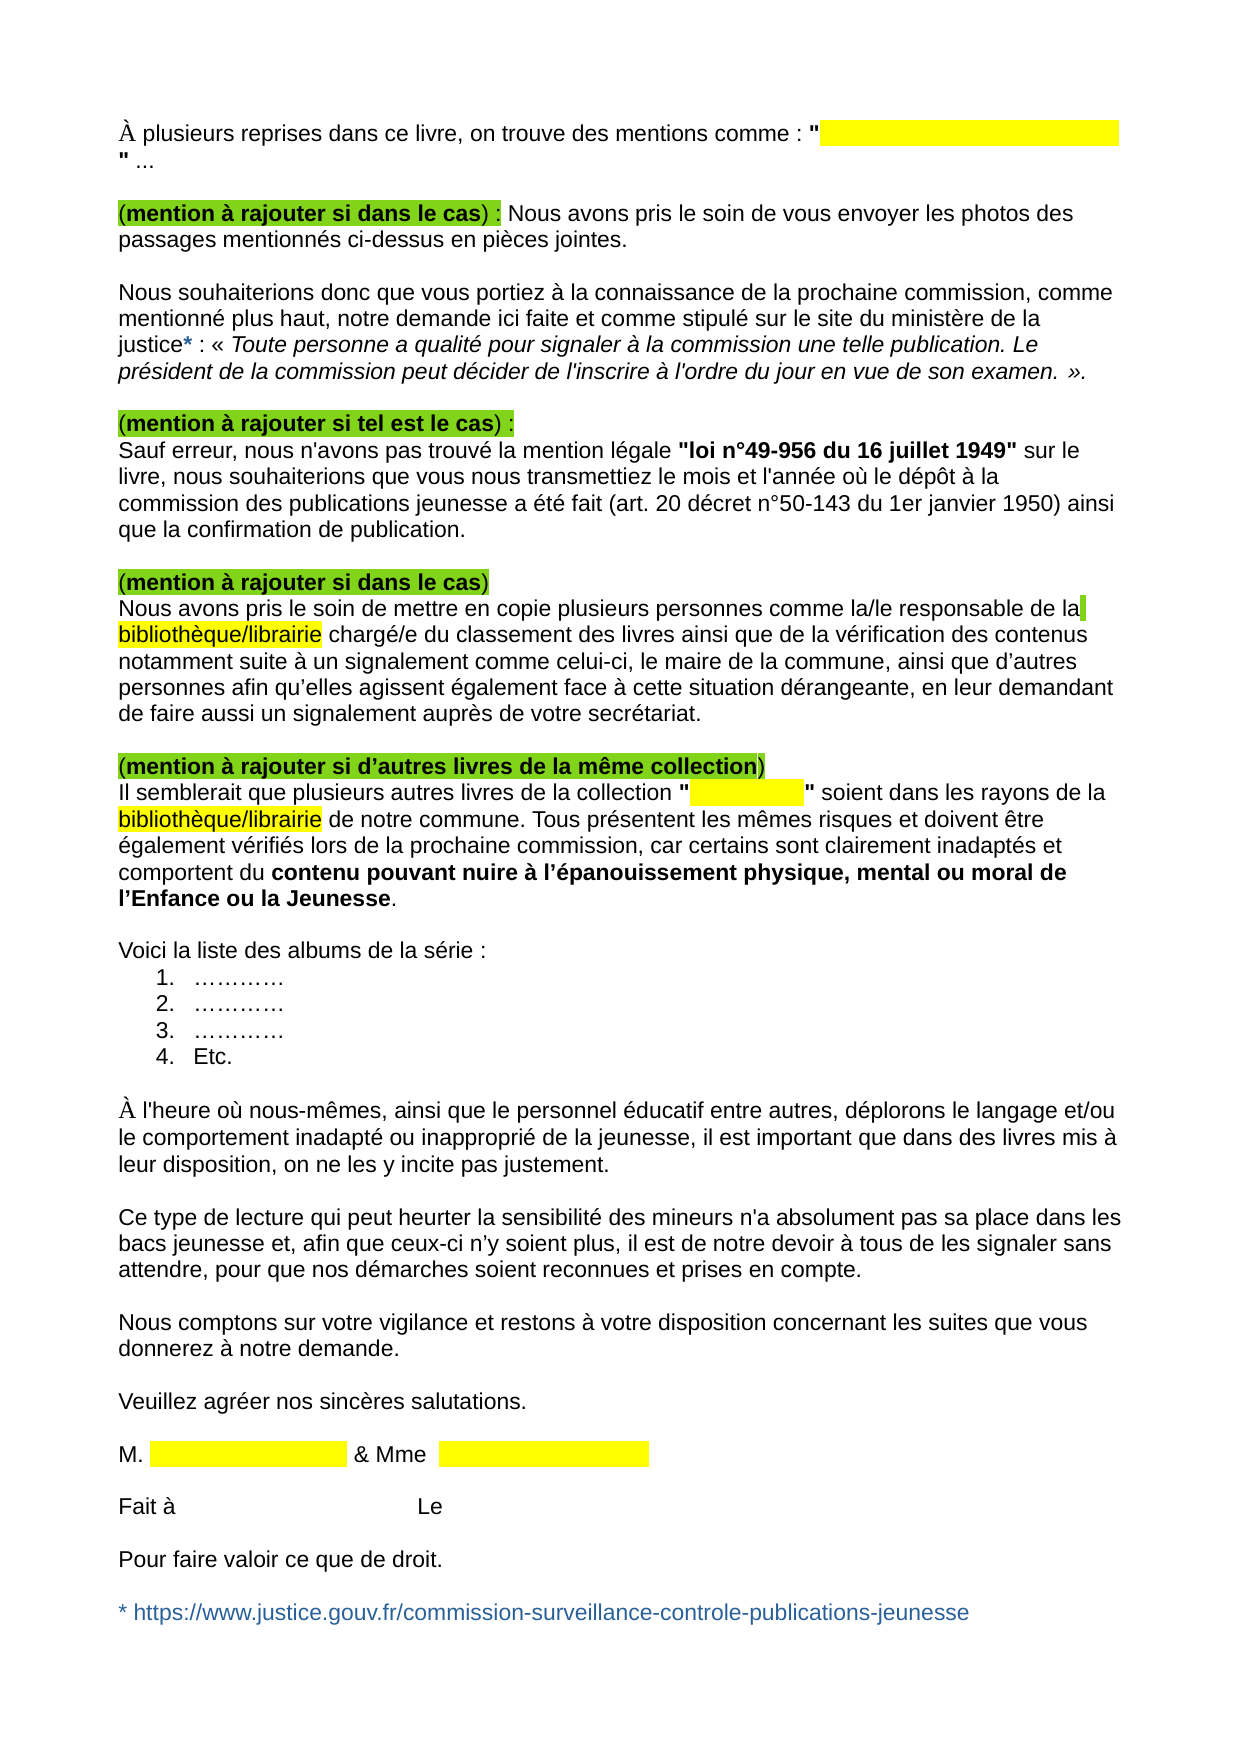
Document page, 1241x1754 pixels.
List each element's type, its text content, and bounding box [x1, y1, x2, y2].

text (mention à rajouter si dans le cas) : Nous avons pris le soin de vous envoyer les photos des passages mentionnés ci-dessus en pièces jointes. [118, 199, 1122, 252]
text (mention à rajouter si dans le cas) [118, 568, 1122, 595]
text Veuillez agréer nos sincères salutations. [118, 1388, 1122, 1414]
text Fait à Le [118, 1493, 1122, 1520]
text Il semblerait que plusieurs autres livres de la collection " " soient dans les rayons de la bibliothèque/librairie de notre commune. Tous présentent les mêmes risques et doivent être également vérifiés lors de la prochaine commission, car certains sont clairement inadaptés et comportent du contenu pouvant nuire à l’épanouissement physique, mental ou moral de l’Enfance ou la Jeunesse. [118, 779, 1122, 911]
text * https://www.justice.gouv.fr/commission-surveillance-controle-publications-jeunesse [118, 1599, 1122, 1625]
text M. & Mme [118, 1441, 1122, 1467]
list Etc. [156, 1043, 1122, 1069]
list ………… [156, 964, 1122, 990]
text Pour faire valoir ce que de droit. [118, 1546, 1122, 1572]
text Voici la liste des albums de la série : [118, 937, 1122, 964]
list ………… [156, 990, 1122, 1017]
text Nous souhaiterions donc que vous portiez à la connaissance de la prochaine commission, comme mentionné plus haut, notre demande ici faite et comme stipulé sur le site du ministère de la justice* : « Toute personne a qualité pour signaler à la commission une telle publication. Le président de la commission peut décider de l'inscrire à l'ordre du jour en vue de son examen. ». [118, 279, 1122, 384]
text Nous avons pris le soin de mettre en copie plusieurs personnes comme la/le responsable de la bibliothèque/librairie chargé/e du classement des livres ainsi que de la vérification des contenus notamment suite à un signalement comme celui-ci, le maire de la commune, ainsi que d’autres personnes afin qu’elles agissent également face à cette situation dérangeante, en leur demandant de faire aussi un signalement auprès de votre secrétariat. [118, 595, 1122, 727]
text À plusieurs reprises dans ce livre, on trouve des mentions comme : " " ... [118, 118, 1122, 173]
text Ce type de lecture qui peut heurter la sensibilité des mineurs n'a absolument pas sa place dans les bacs jeunesse et, afin que ceux-ci n’y soient plus, il est de notre devoir à tous de les signaler sans attendre, pour que nos démarches soient reconnues et prises en compte. [118, 1203, 1122, 1282]
list ………… [156, 1017, 1122, 1043]
text Nous comptons sur votre vigilance et restons à votre disposition concernant les suites que vous donnerez à notre demande. [118, 1309, 1122, 1362]
text (mention à rajouter si d’autres livres de la même collection) [118, 753, 1122, 779]
text À l'heure où nous-mêmes, ainsi que le personnel éducatif entre autres, déplorons le langage et/ou le comportement inadapté ou inapproprié de la jeunesse, il est important que dans des livres mis à leur disposition, on ne les y incite pas justement. [118, 1096, 1122, 1177]
text (mention à rajouter si tel est le cas) : [118, 410, 1122, 437]
text Sauf erreur, nous n'avons pas trouvé la mention légale "loi n°49-956 du 16 juillet 1949" sur le livre, nous souhaiterions que vous nous transmettiez le mois et l'année où le dépôt à la commission des publications jeunesse a été fait (art. 20 décret n°50-143 du 1er janvier 1950) ainsi que la confirmation de publication. [118, 437, 1122, 542]
